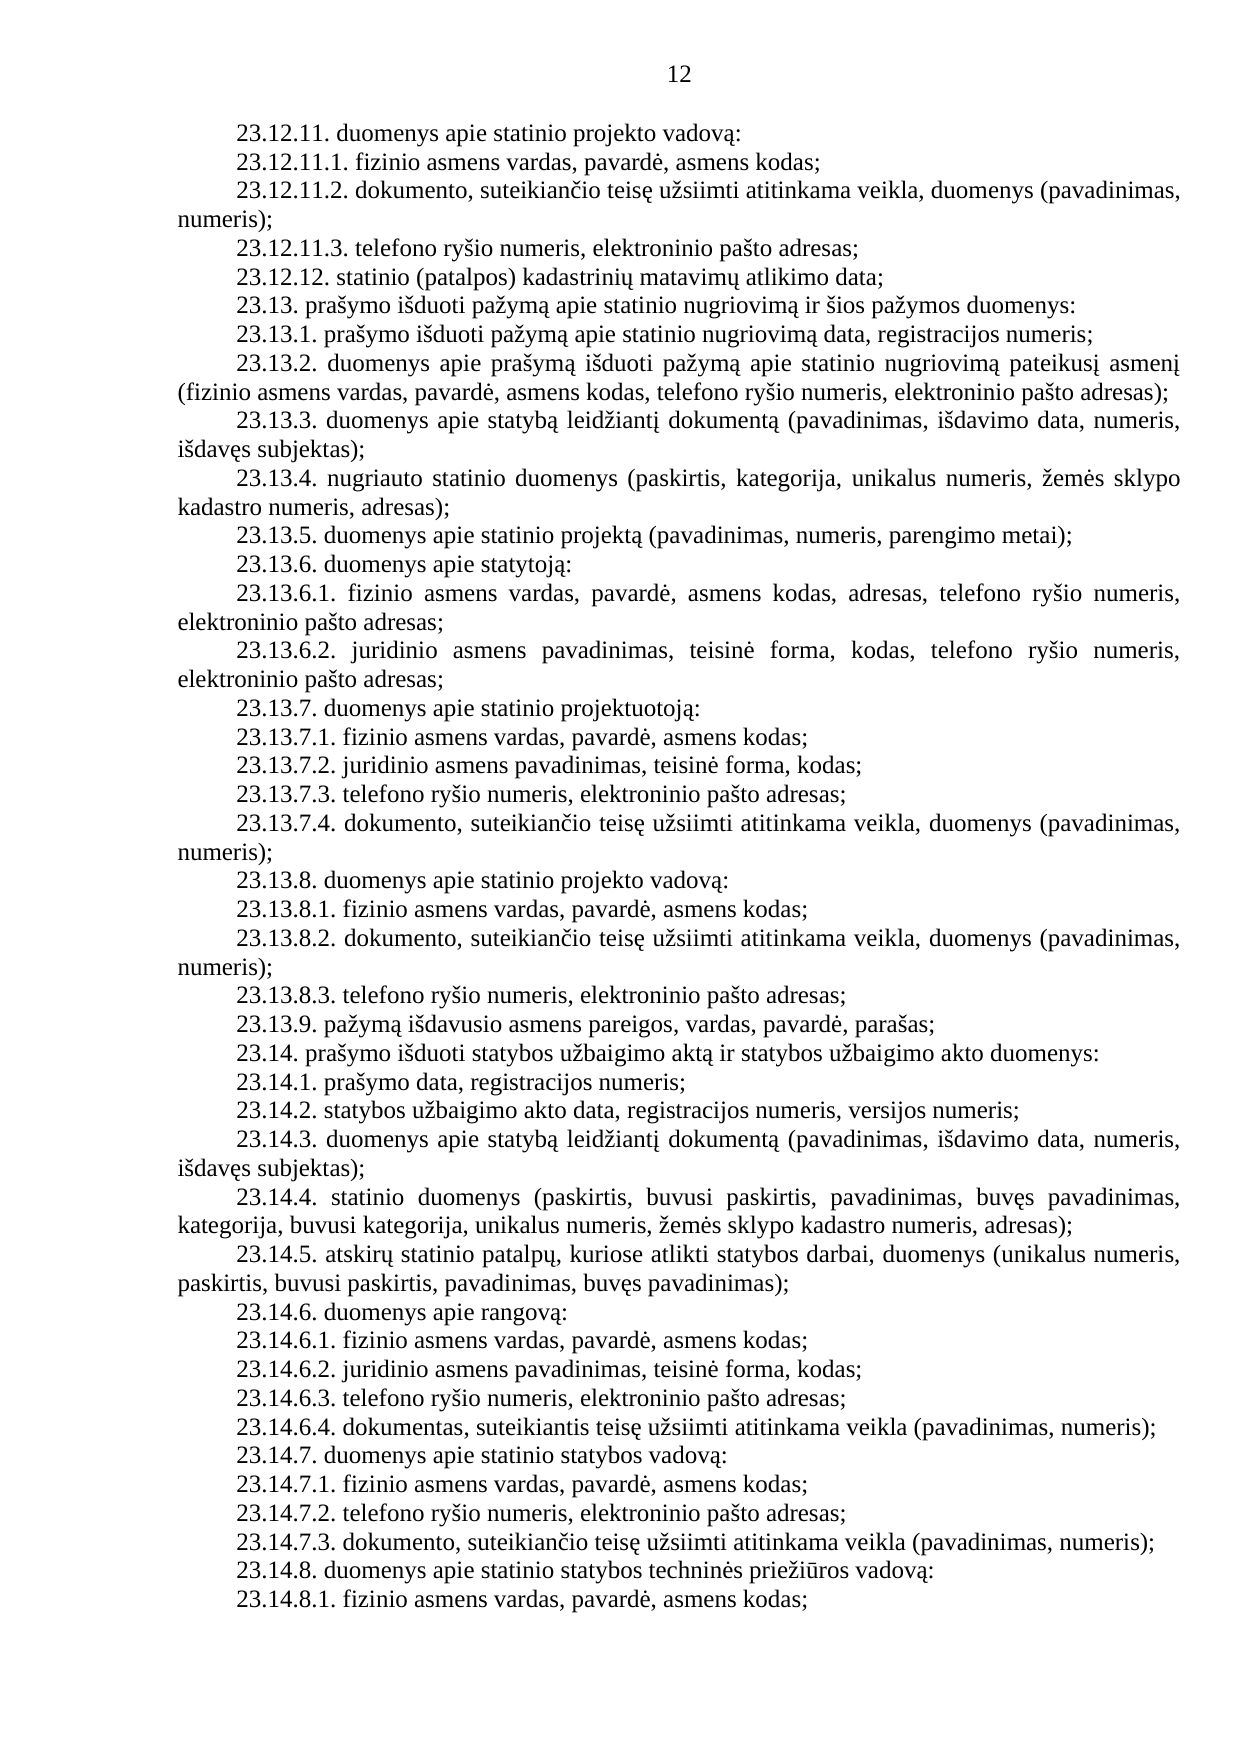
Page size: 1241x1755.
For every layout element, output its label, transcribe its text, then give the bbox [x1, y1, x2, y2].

text 23.12.11.2. dokumento, suteikiančio teisę užsiimti atitinkama veikla, duomenys (pavadinimas, numeris); [177, 176, 1181, 233]
text 23.13.8.2. dokumento, suteikiančio teisę užsiimti atitinkama veikla, duomenys (pavadinimas, numeris); [177, 923, 1181, 981]
text 23.14. prašymo išduoti statybos užbaigimo aktą ir statybos užbaigimo akto duomenys: [177, 1038, 1181, 1067]
text 23.13.8.3. telefono ryšio numeris, elektroninio pašto adresas; [177, 981, 1181, 1009]
text 23.13.1. prašymo išduoti pažymą apie statinio nugriovimą data, registracijos numeris; [177, 319, 1181, 348]
text 23.12.12. statinio (patalpos) kadastrinių matavimų atlikimo data; [177, 262, 1181, 291]
text 23.12.11.1. fizinio asmens vardas, pavardė, asmens kodas; [177, 147, 1181, 176]
text 23.14.6. duomenys apie rangovą: [177, 1297, 1181, 1326]
text 23.14.7.1. fizinio asmens vardas, pavardė, asmens kodas; [177, 1469, 1181, 1498]
text 23.13. prašymo išduoti pažymą apie statinio nugriovimą ir šios pažymos duomenys: [177, 291, 1181, 319]
text 23.13.8. duomenys apie statinio projekto vadovą: [177, 866, 1181, 894]
text 23.14.6.4. dokumentas, suteikiantis teisę užsiimti atitinkama veikla (pavadinimas, numeris); [177, 1412, 1181, 1441]
text 23.13.2. duomenys apie prašymą išduoti pažymą apie statinio nugriovimą pateikusį asmenį (fizinio asmens vardas, pavardė, asmens kodas, telefono ryšio numeris, elektroninio pašto adresas); [177, 348, 1181, 406]
text 23.14.6.1. fizinio asmens vardas, pavardė, asmens kodas; [177, 1326, 1181, 1354]
text 23.14.1. prašymo data, registracijos numeris; [177, 1067, 1181, 1096]
text 23.13.7.2. juridinio asmens pavadinimas, teisinė forma, kodas; [177, 751, 1181, 779]
text 23.12.11. duomenys apie statinio projekto vadovą: [177, 118, 1181, 147]
text 23.14.4. statinio duomenys (paskirtis, buvusi paskirtis, pavadinimas, buvęs pavadinimas, kategorija, buvusi kategorija, unikalus numeris, žemės sklypo kadastro numeris, adresas); [177, 1182, 1181, 1239]
text 23.13.6. duomenys apie statytoją: [177, 549, 1181, 578]
text 23.14.7. duomenys apie statinio statybos vadovą: [177, 1441, 1181, 1469]
text 23.14.7.2. telefono ryšio numeris, elektroninio pašto adresas; [177, 1498, 1181, 1527]
text 23.13.9. pažymą išdavusio asmens pareigos, vardas, pavardė, parašas; [177, 1009, 1181, 1038]
text 23.14.6.2. juridinio asmens pavadinimas, teisinė forma, kodas; [177, 1354, 1181, 1383]
text 23.12.11.3. telefono ryšio numeris, elektroninio pašto adresas; [177, 233, 1181, 262]
text 23.14.8.1. fizinio asmens vardas, pavardė, asmens kodas; [177, 1584, 1181, 1613]
text 23.13.5. duomenys apie statinio projektą (pavadinimas, numeris, parengimo metai); [177, 521, 1181, 549]
text 23.13.3. duomenys apie statybą leidžiantį dokumentą (pavadinimas, išdavimo data, numeris, išdavęs subjektas); [177, 406, 1181, 463]
text 23.14.2. statybos užbaigimo akto data, registracijos numeris, versijos numeris; [177, 1096, 1181, 1124]
text 23.13.7.1. fizinio asmens vardas, pavardė, asmens kodas; [177, 722, 1181, 751]
text 23.13.7. duomenys apie statinio projektuotoją: [177, 693, 1181, 722]
text 23.14.3. duomenys apie statybą leidžiantį dokumentą (pavadinimas, išdavimo data, numeris, išdavęs subjektas); [177, 1124, 1181, 1182]
text 23.13.6.1. fizinio asmens vardas, pavardė, asmens kodas, adresas, telefono ryšio numeris, elektroninio pašto adresas; [177, 578, 1181, 636]
text 23.14.8. duomenys apie statinio statybos techninės priežiūros vadovą: [177, 1556, 1181, 1584]
text 23.14.5. atskirų statinio patalpų, kuriose atlikti statybos darbai, duomenys (unikalus numeris, paskirtis, buvusi paskirtis, pavadinimas, buvęs pavadinimas); [177, 1239, 1181, 1297]
text 23.13.4. nugriauto statinio duomenys (paskirtis, kategorija, unikalus numeris, žemės sklypo kadastro numeris, adresas); [177, 463, 1181, 521]
text 23.14.6.3. telefono ryšio numeris, elektroninio pašto adresas; [177, 1383, 1181, 1412]
text 23.14.7.3. dokumento, suteikiančio teisę užsiimti atitinkama veikla (pavadinimas, numeris); [177, 1527, 1181, 1556]
text 23.13.7.4. dokumento, suteikiančio teisę užsiimti atitinkama veikla, duomenys (pavadinimas, numeris); [177, 808, 1181, 866]
text 23.13.6.2. juridinio asmens pavadinimas, teisinė forma, kodas, telefono ryšio numeris, elektroninio pašto adresas; [177, 636, 1181, 693]
text 23.13.8.1. fizinio asmens vardas, pavardė, asmens kodas; [177, 894, 1181, 923]
text 23.13.7.3. telefono ryšio numeris, elektroninio pašto adresas; [177, 779, 1181, 808]
